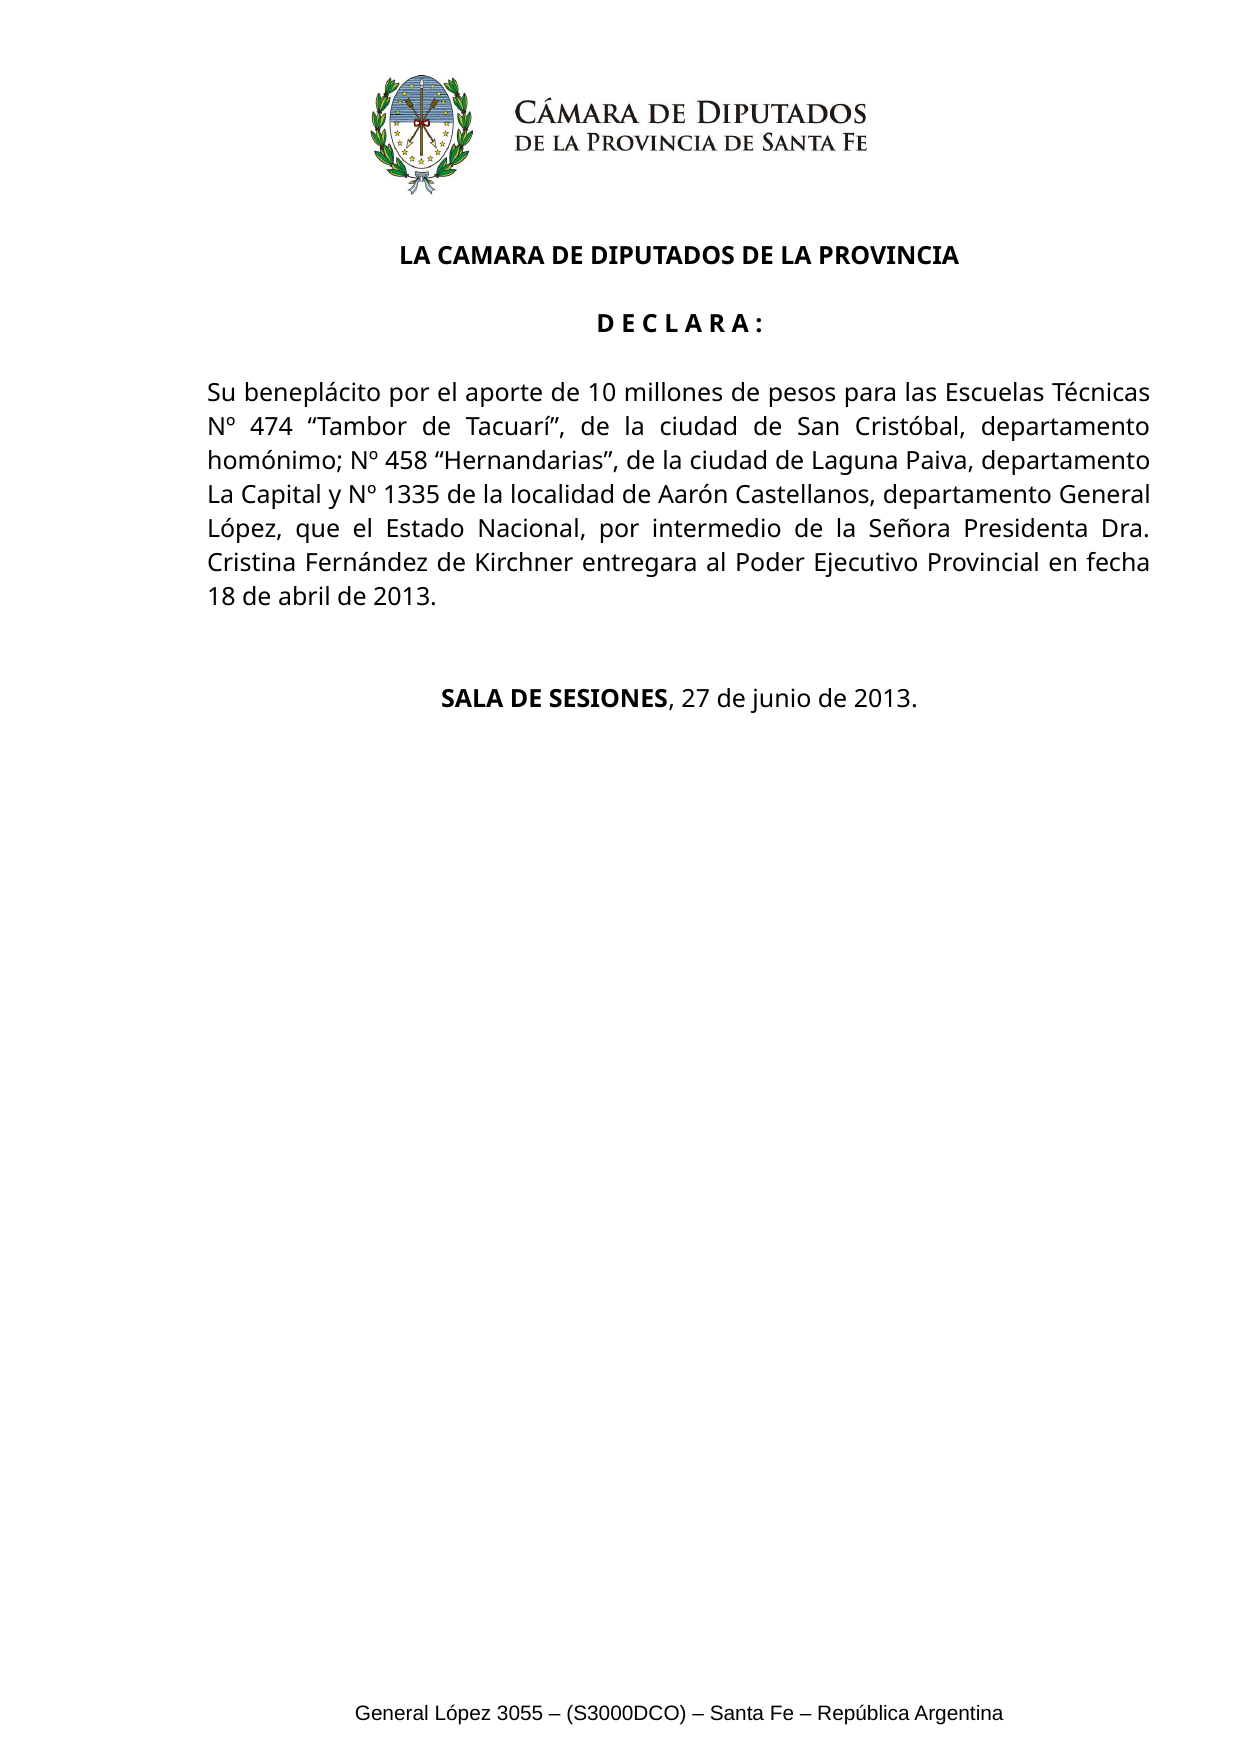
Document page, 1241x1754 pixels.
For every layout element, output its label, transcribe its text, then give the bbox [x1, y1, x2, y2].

picture [370, 75, 867, 199]
text Su beneplácito por el aporte de 10 millones de pesos para las Escuelas Técnicas Nº 474 “Tambor de Tacuarí”, de la ciudad de San Cristóbal, departamento homónimo; Nº 458 “Hernandarias”, de la ciudad de Laguna Paiva, departamento La Capital y Nº 1335 de la localidad de Aarón Castellanos, departamento General López, que el Estado Nacional, por intermedio de la Señora Presidenta Dra. Cristina Fernández de Kirchner entregara al Poder Ejecutivo Provincial en fecha 18 de abril de 2013. [207, 374, 1152, 613]
text SALA DE SESIONES, 27 de junio de 2013. [207, 681, 1152, 715]
text LA CAMARA DE DIPUTADOS DE LA PROVINCIA [207, 238, 1152, 272]
text D E C L A R A : [207, 306, 1152, 340]
